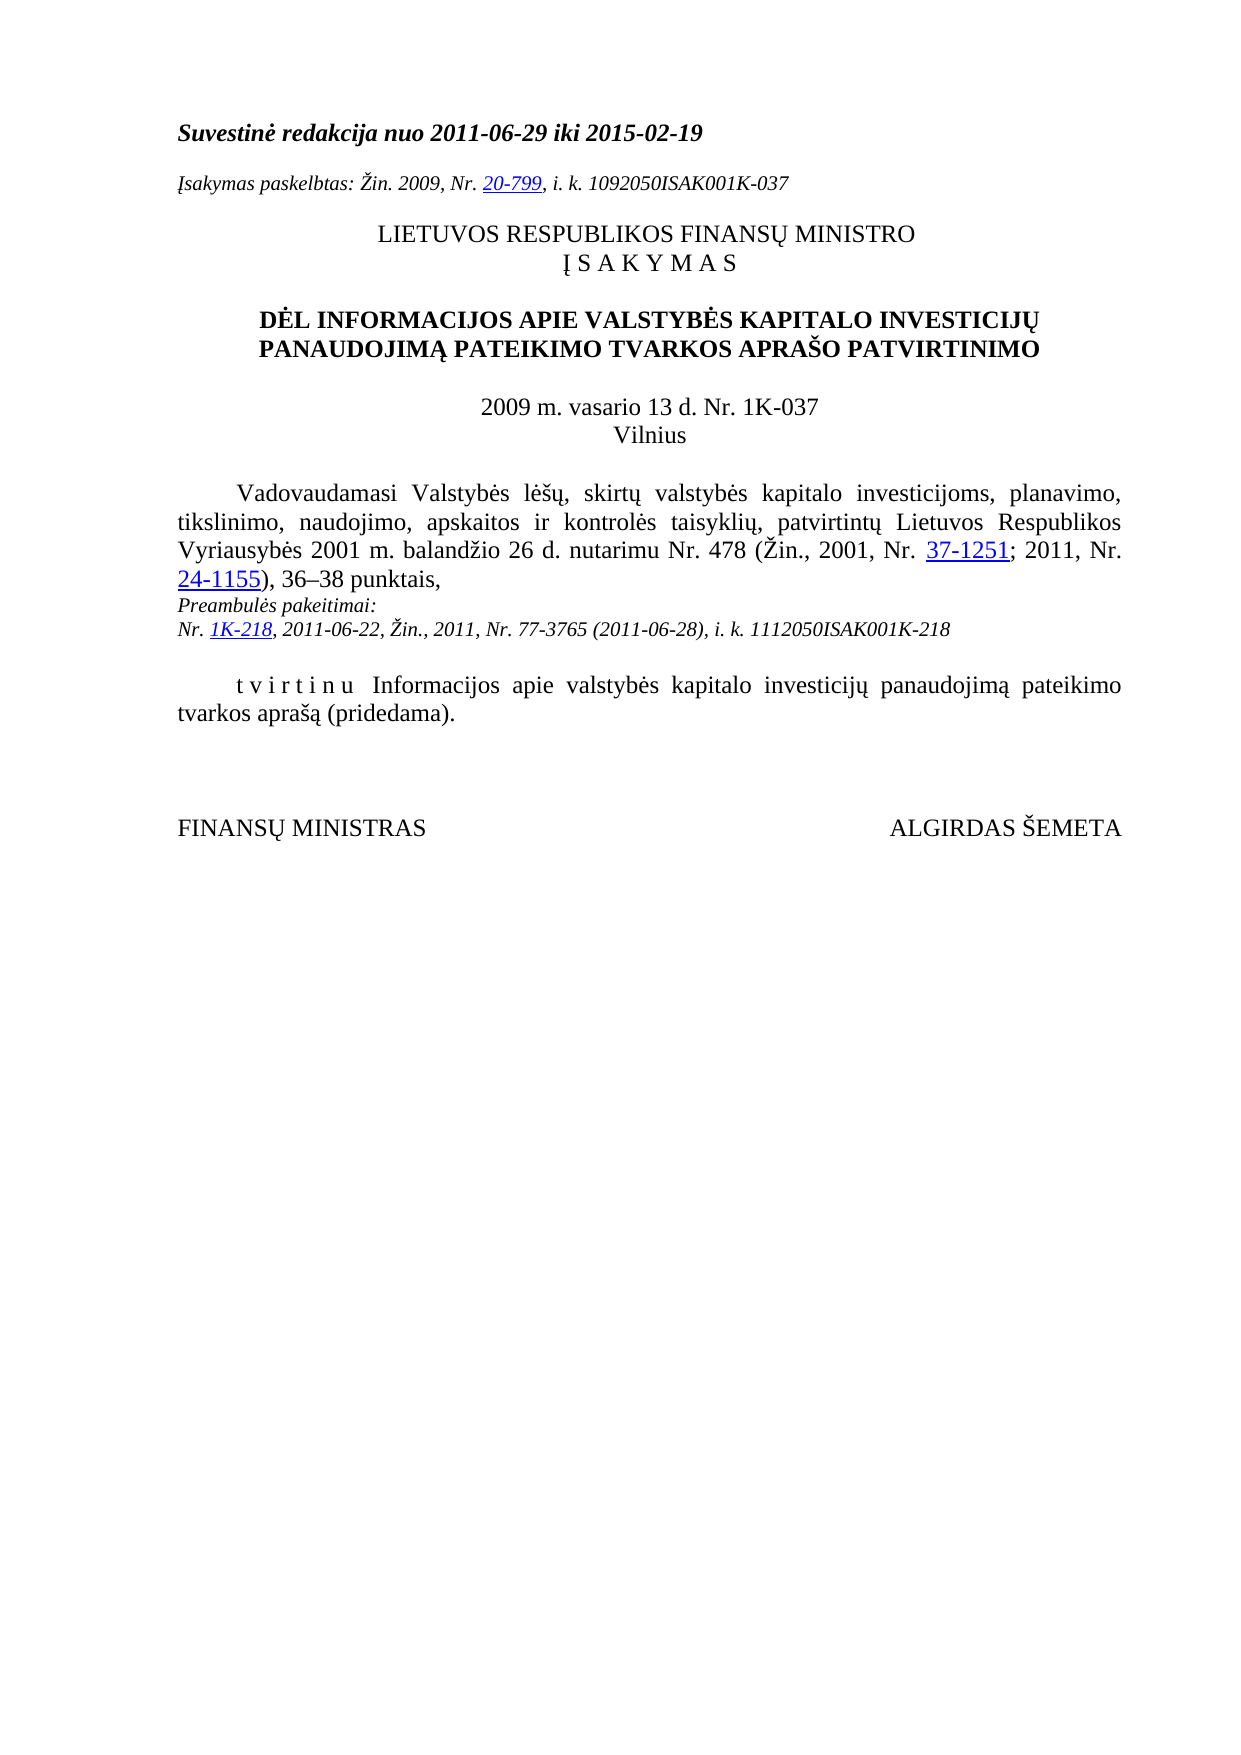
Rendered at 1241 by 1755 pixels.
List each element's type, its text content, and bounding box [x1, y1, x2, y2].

text Vadovaudamasi Valstybės lėšų, skirtų valstybės kapitalo investicijoms, planavimo, tikslinimo, naudojimo, apskaitos ir kontrolės taisyklių, patvirtintų Lietuvos Respublikos Vyriausybės 2001 m. balandžio 26 d. nutarimu Nr. 478 (Žin., 2001, Nr. 37-1251; 2011, Nr. 24-1155), 36–38 punktais, [177, 478, 1122, 593]
text LIETUVOS RESPUBLIKOS FINANSŲ MINISTRO [177, 219, 1122, 248]
text Vilnius [177, 420, 1122, 449]
text ĮSAKYMAS [177, 248, 1122, 277]
text Nr. 1K-218, 2011-06-22, Žin., 2011, Nr. 77-3765 (2011-06-28), i. k. 1112050ISAK001K-218 [177, 617, 1122, 641]
text FINANSŲ MINISTRAS ALGIRDAS ŠEMETA [177, 813, 1122, 842]
text 2009 m. vasario 13 d. Nr. 1K-037 [177, 392, 1122, 420]
text DĖL INFORMACIJOS APIE VALSTYBĖS KAPITALO INVESTICIJŲ PANAUDOJIMĄ PATEIKIMO TVARKOS APRAŠO PATVIRTINIMO [177, 305, 1122, 363]
text Įsakymas paskelbtas: Žin. 2009, Nr. 20-799, i. k. 1092050ISAK001K-037 [177, 171, 1122, 195]
text tvirtinu Informacijos apie valstybės kapitalo investicijų panaudojimą pateikimo tvarkos aprašą (pridedama). [177, 670, 1122, 727]
text Suvestinė redakcija nuo 2011-06-29 iki 2015-02-19 [177, 118, 1122, 147]
text Preambulės pakeitimai: [177, 593, 1122, 617]
